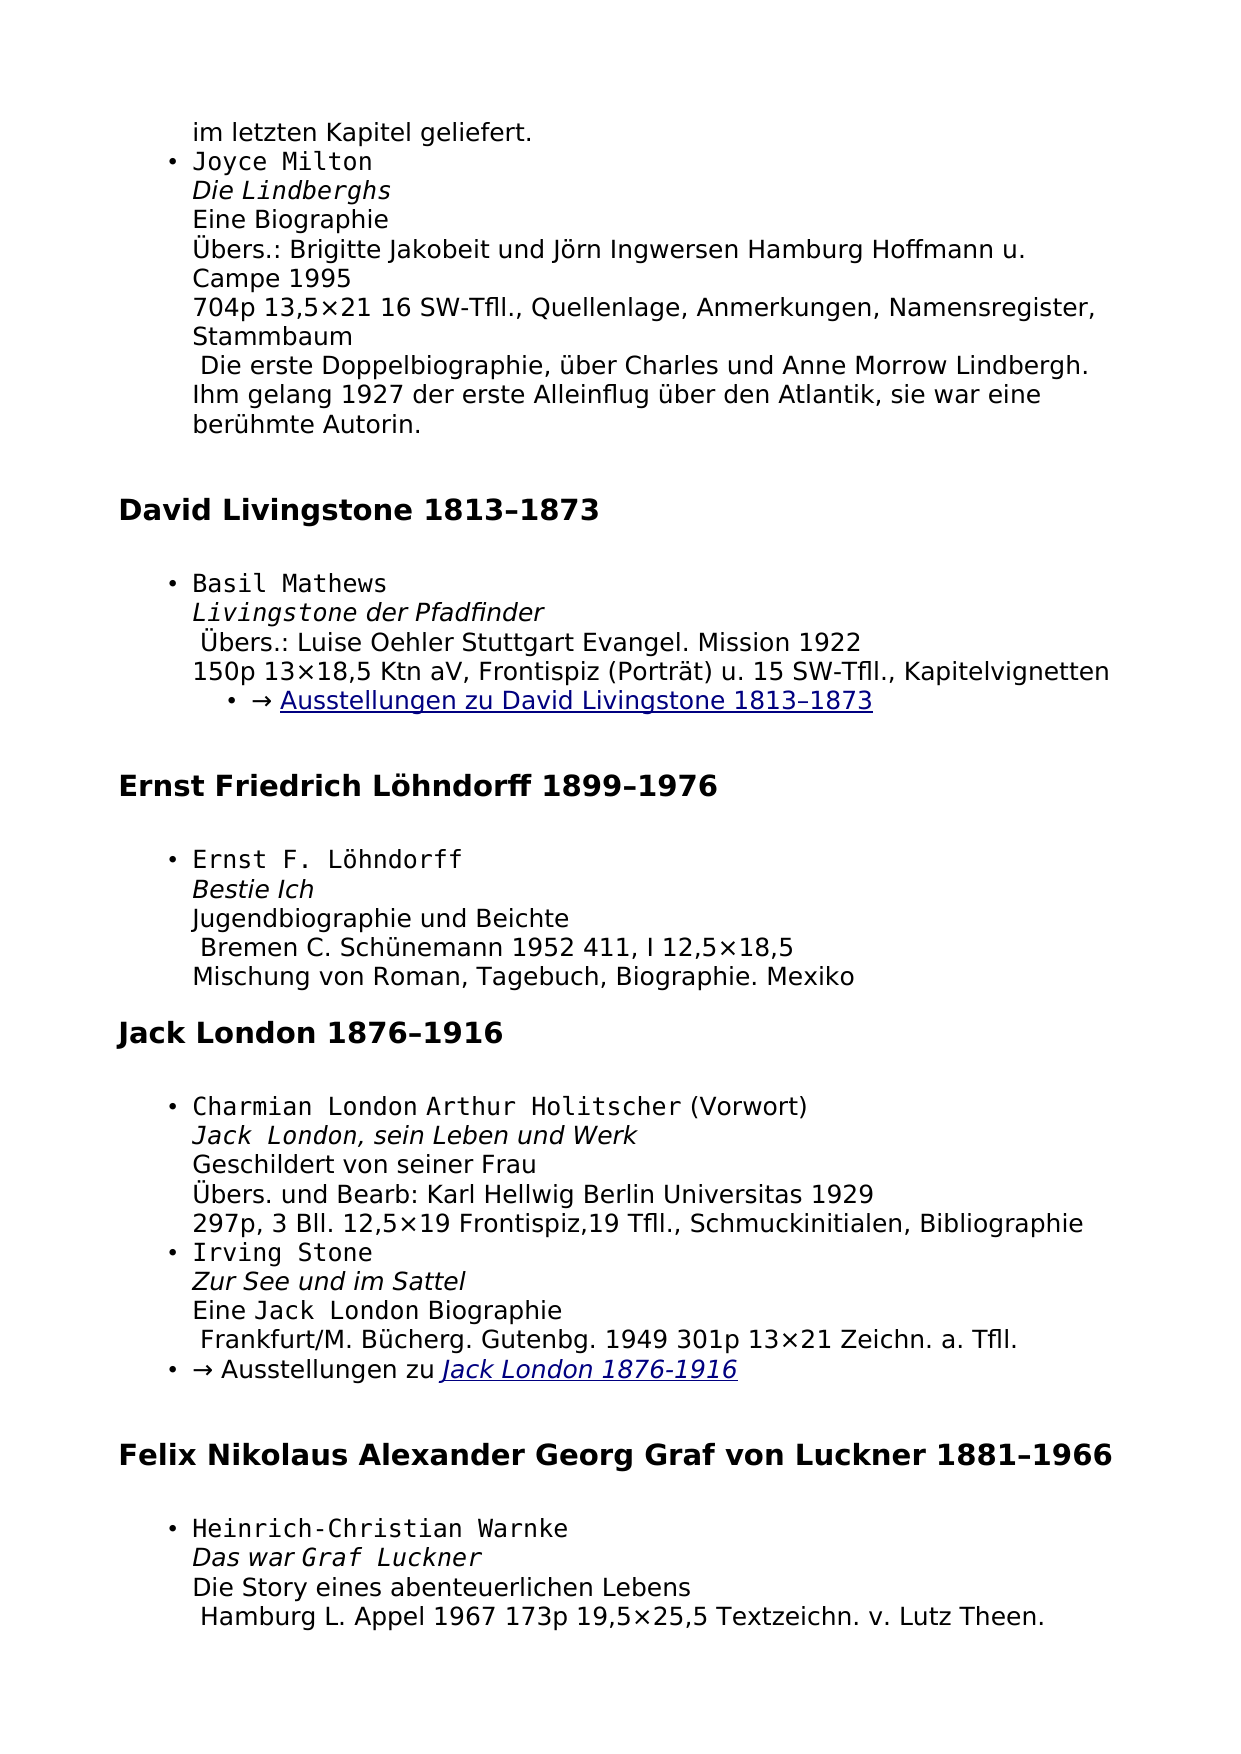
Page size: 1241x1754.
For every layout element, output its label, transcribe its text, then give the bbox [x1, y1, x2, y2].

list Charmian London Arthur Holitscher (Vorwort) Jack London, sein Leben und Werk Geschildert von seiner Frau Übers. und Bearb: Karl Hellwig Berlin Universitas 1929 297p, 3 Bll. 12,5×19 Frontispiz,19 Tfll., Schmuckinitialen, Bibliographie [177, 1092, 1122, 1238]
subtitle Jack London 1876–1916 [118, 1016, 1122, 1050]
list Irving Stone Zur See und im Sattel Eine Jack London Biographie Frankfurt/M. Bücherg. Gutenbg. 1949 301p 13×21 Zeichn. a. Tfll. [177, 1238, 1122, 1355]
list Joyce Milton Die Lindberghs Eine Biographie Übers.: Brigitte Jakobeit und Jörn Ingwersen Hamburg Hoffmann u. Campe 1995 704p 13,5×21 16 SW-Tfll., Quellenlage, Anmerkungen, Namensregister, Stammbaum Die erste Doppelbiographie, über Charles und Anne Morrow Lindbergh. Ihm gelang 1927 der erste Alleinflug über den Atlantik, sie war eine berühmte Autorin. [177, 147, 1122, 439]
list im letzten Kapitel geliefert. [177, 118, 1122, 147]
subtitle David Livingstone 1813–1873 [118, 493, 1122, 527]
list Ernst F. Löhndorff Bestie Ich Jugendbiographie und Beichte Bremen C. Schünemann 1952 411, I 12,5×18,5 Mischung von Roman, Tagebuch, Biographie. Mexiko [177, 846, 1122, 991]
list Basil Mathews Livingstone der Pfadfinder Übers.: Luise Oehler Stuttgart Evangel. Mission 1922 150p 13×18,5 Ktn aV, Frontispiz (Porträt) u. 15 SW-Tfll., Kapitelvignetten [177, 569, 1122, 686]
subtitle Felix Nikolaus Alexander Georg Graf von Luckner 1881–1966 [118, 1438, 1122, 1472]
list → Ausstellungen zu Jack London 1876-1916 [177, 1355, 1122, 1384]
list → Ausstellungen zu David Livingstone 1813–1873 [236, 686, 1122, 715]
subtitle Ernst Friedrich Löhndorff 1899–1976 [118, 770, 1122, 804]
list Heinrich-Christian Warnke Das war Graf Luckner Die Story eines abenteuerlichen Lebens Hamburg L. Appel 1967 173p 19,5×25,5 Textzeichn. v. Lutz Theen. [177, 1514, 1122, 1631]
